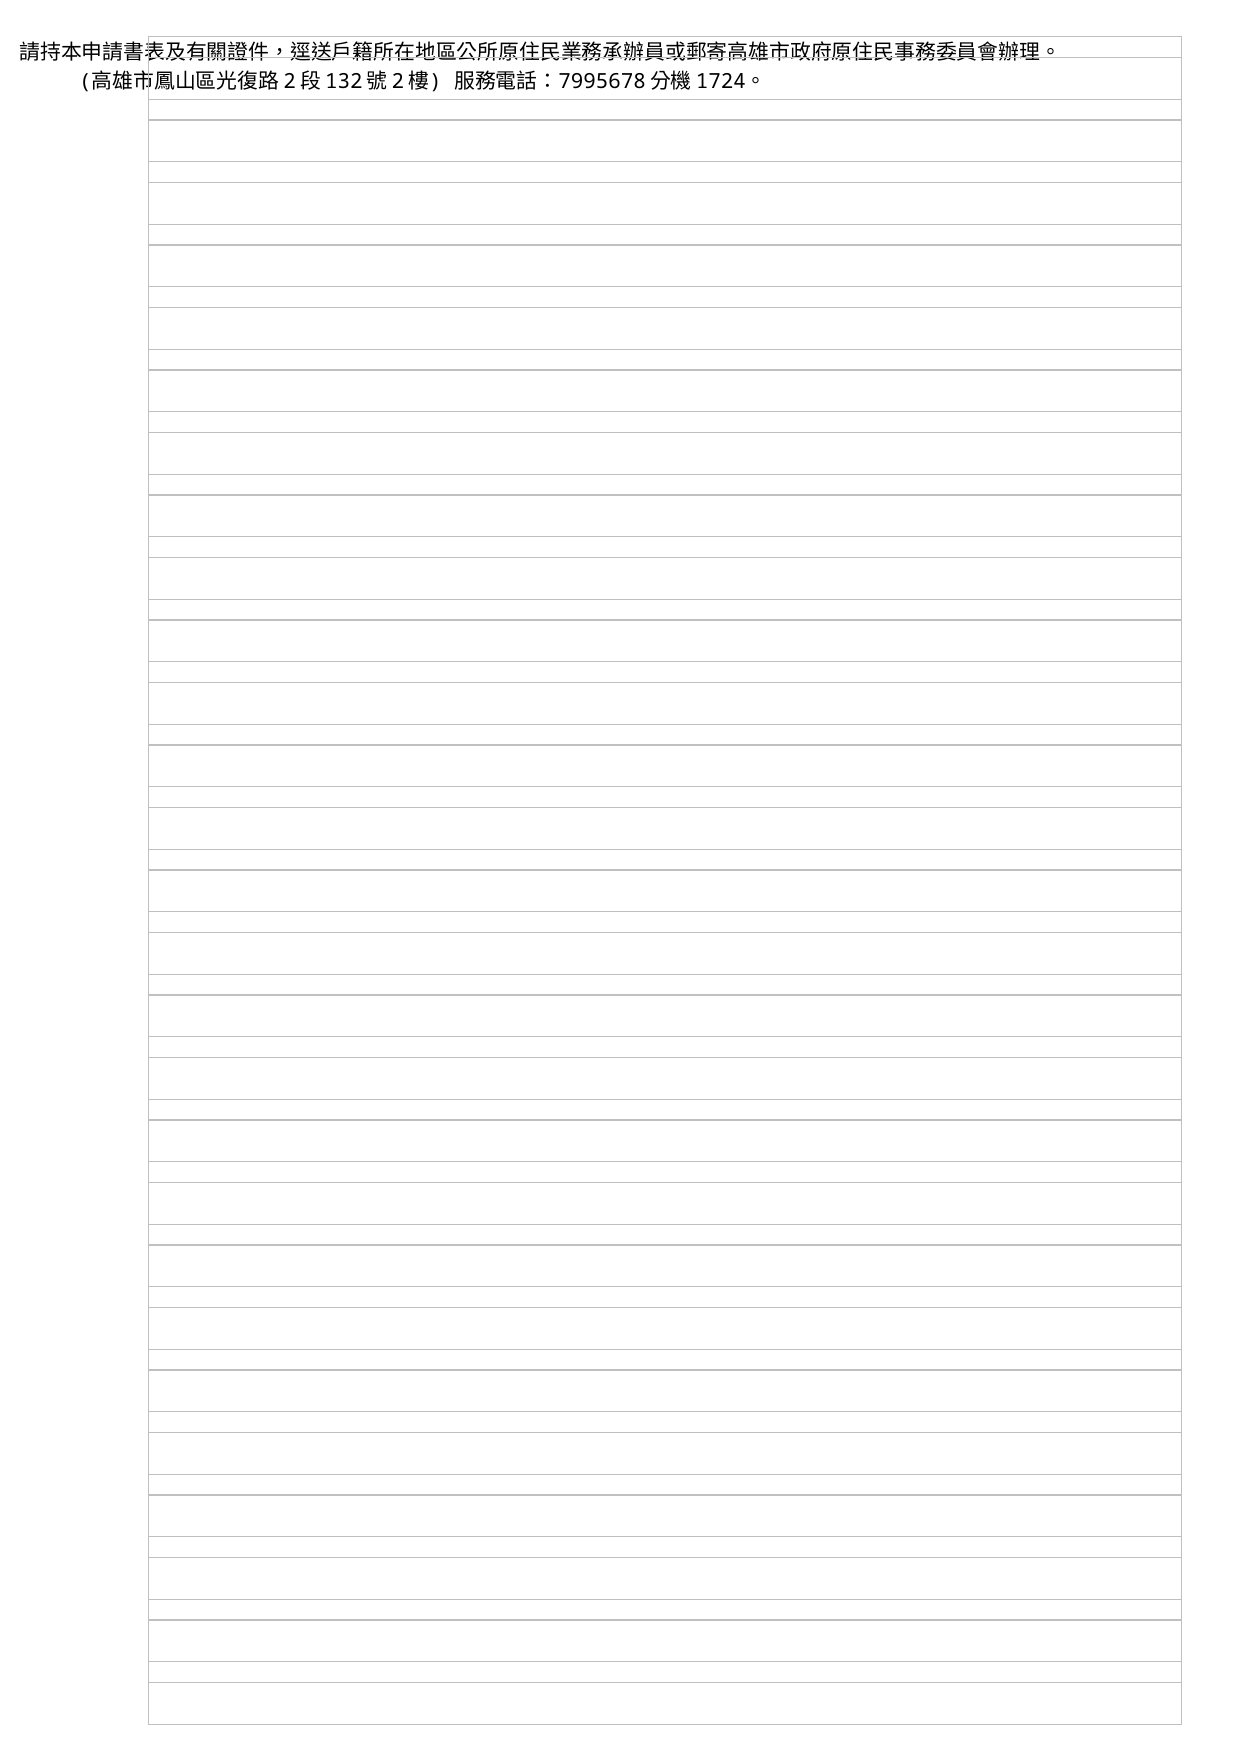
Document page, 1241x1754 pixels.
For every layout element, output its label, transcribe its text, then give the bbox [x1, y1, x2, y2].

list 請持本申請書表及有關證件，逕送戶籍所在地區公所原住民業務承辦員或郵寄高雄市政府原住民事務委員會辦理。 (高雄市鳳山區光復路2段132號2樓) 服務電話：7995678分機1724。 [1182, 36, 1240, 94]
list 請持本申請書表及有關證件，逕送戶籍所在地區公所原住民業務承辦員或郵寄高雄市政府原住民事務委員會辦理。 (高雄市鳳山區光復路2段132號2樓) 服務電話：7995678分機1724。 [54, 36, 148, 94]
list 請持本申請書表及有關證件，逕送戶籍所在地區公所原住民業務承辦員或郵寄高雄市政府原住民事務委員會辦理。 (高雄市鳳山區光復路2段132號2樓) 服務電話：7995678分機1724。 [149, 58, 1181, 94]
list 請持本申請書表及有關證件，逕送戶籍所在地區公所原住民業務承辦員或郵寄高雄市政府原住民事務委員會辦理。 (高雄市鳳山區光復路2段132號2樓) 服務電話：7995678分機1724。 [149, 37, 1181, 57]
